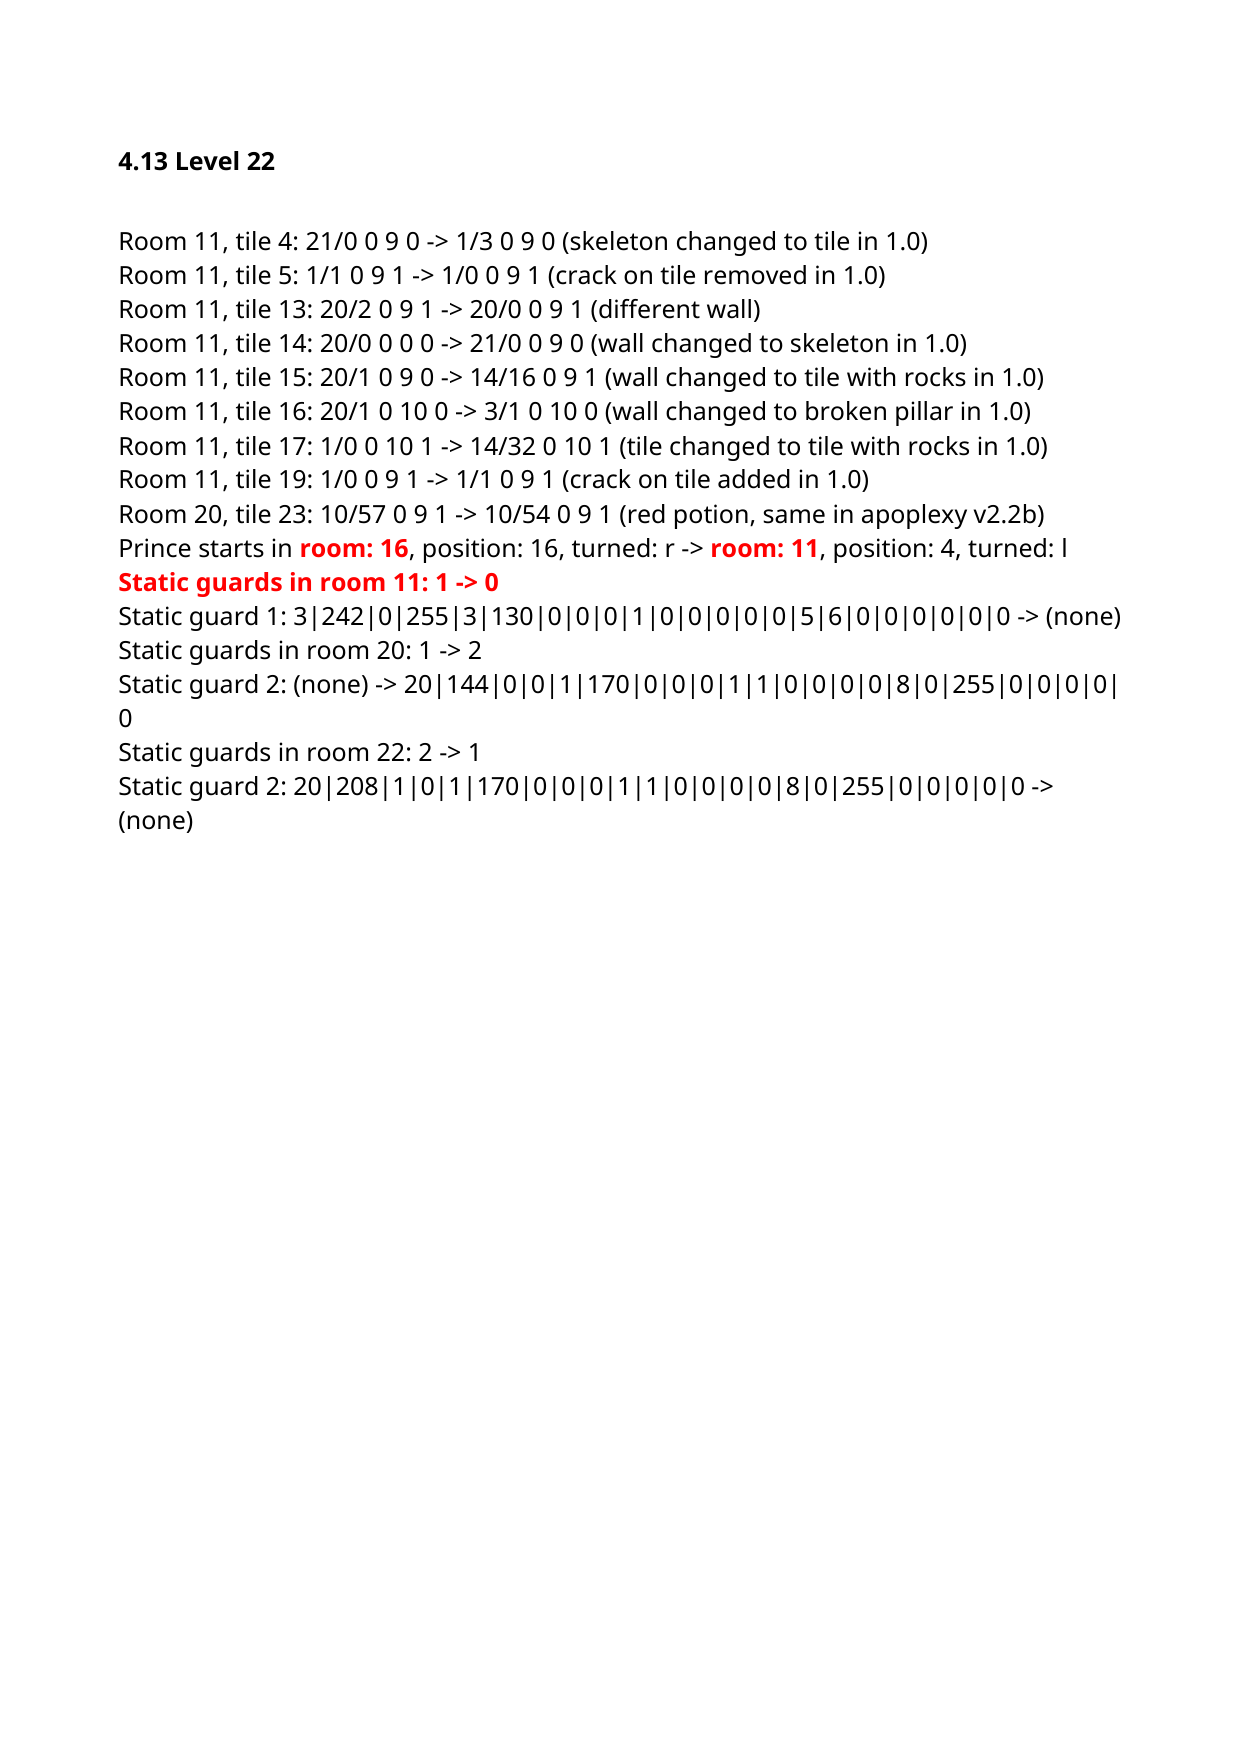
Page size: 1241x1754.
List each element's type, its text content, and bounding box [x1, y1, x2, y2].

text Room 11, tile 5: 1/1 0 9 1 -> 1/0 0 9 1 (crack on tile removed in 1.0) [118, 258, 1122, 292]
text Room 11, tile 17: 1/0 0 10 1 -> 14/32 0 10 1 (tile changed to tile with rocks in 1.0) [118, 428, 1122, 462]
text Static guard 2: (none) -> 20|144|0|0|1|170|0|0|0|1|1|0|0|0|0|8|0|255|0|0|0|0|0 [118, 667, 1122, 735]
text Room 11, tile 4: 21/0 0 9 0 -> 1/3 0 9 0 (skeleton changed to tile in 1.0) [118, 224, 1122, 258]
text Static guard 1: 3|242|0|255|3|130|0|0|0|1|0|0|0|0|0|5|6|0|0|0|0|0|0 -> (none) [118, 598, 1122, 632]
text Room 11, tile 13: 20/2 0 9 1 -> 20/0 0 9 1 (different wall) [118, 292, 1122, 326]
text Static guards in room 22: 2 -> 1 [118, 735, 1122, 769]
text Room 20, tile 23: 10/57 0 9 1 -> 10/54 0 9 1 (red potion, same in apoplexy v2.2b) [118, 496, 1122, 530]
text Static guards in room 20: 1 -> 2 [118, 632, 1122, 667]
text Static guards in room 11: 1 -> 0 [118, 564, 1122, 598]
text Room 11, tile 16: 20/1 0 10 0 -> 3/1 0 10 0 (wall changed to broken pillar in 1.0) [118, 394, 1122, 428]
text Room 11, tile 14: 20/0 0 0 0 -> 21/0 0 9 0 (wall changed to skeleton in 1.0) [118, 326, 1122, 360]
text Room 11, tile 19: 1/0 0 9 1 -> 1/1 0 9 1 (crack on tile added in 1.0) [118, 462, 1122, 496]
text Room 11, tile 15: 20/1 0 9 0 -> 14/16 0 9 1 (wall changed to tile with rocks in 1.0) [118, 360, 1122, 394]
text Prince starts in room: 16, position: 16, turned: r -> room: 11, position: 4, turned: l [118, 530, 1122, 564]
text Static guard 2: 20|208|1|0|1|170|0|0|0|1|1|0|0|0|0|8|0|255|0|0|0|0|0 -> (none) [118, 769, 1122, 837]
subtitle 4.13 Level 22 [118, 143, 1122, 177]
